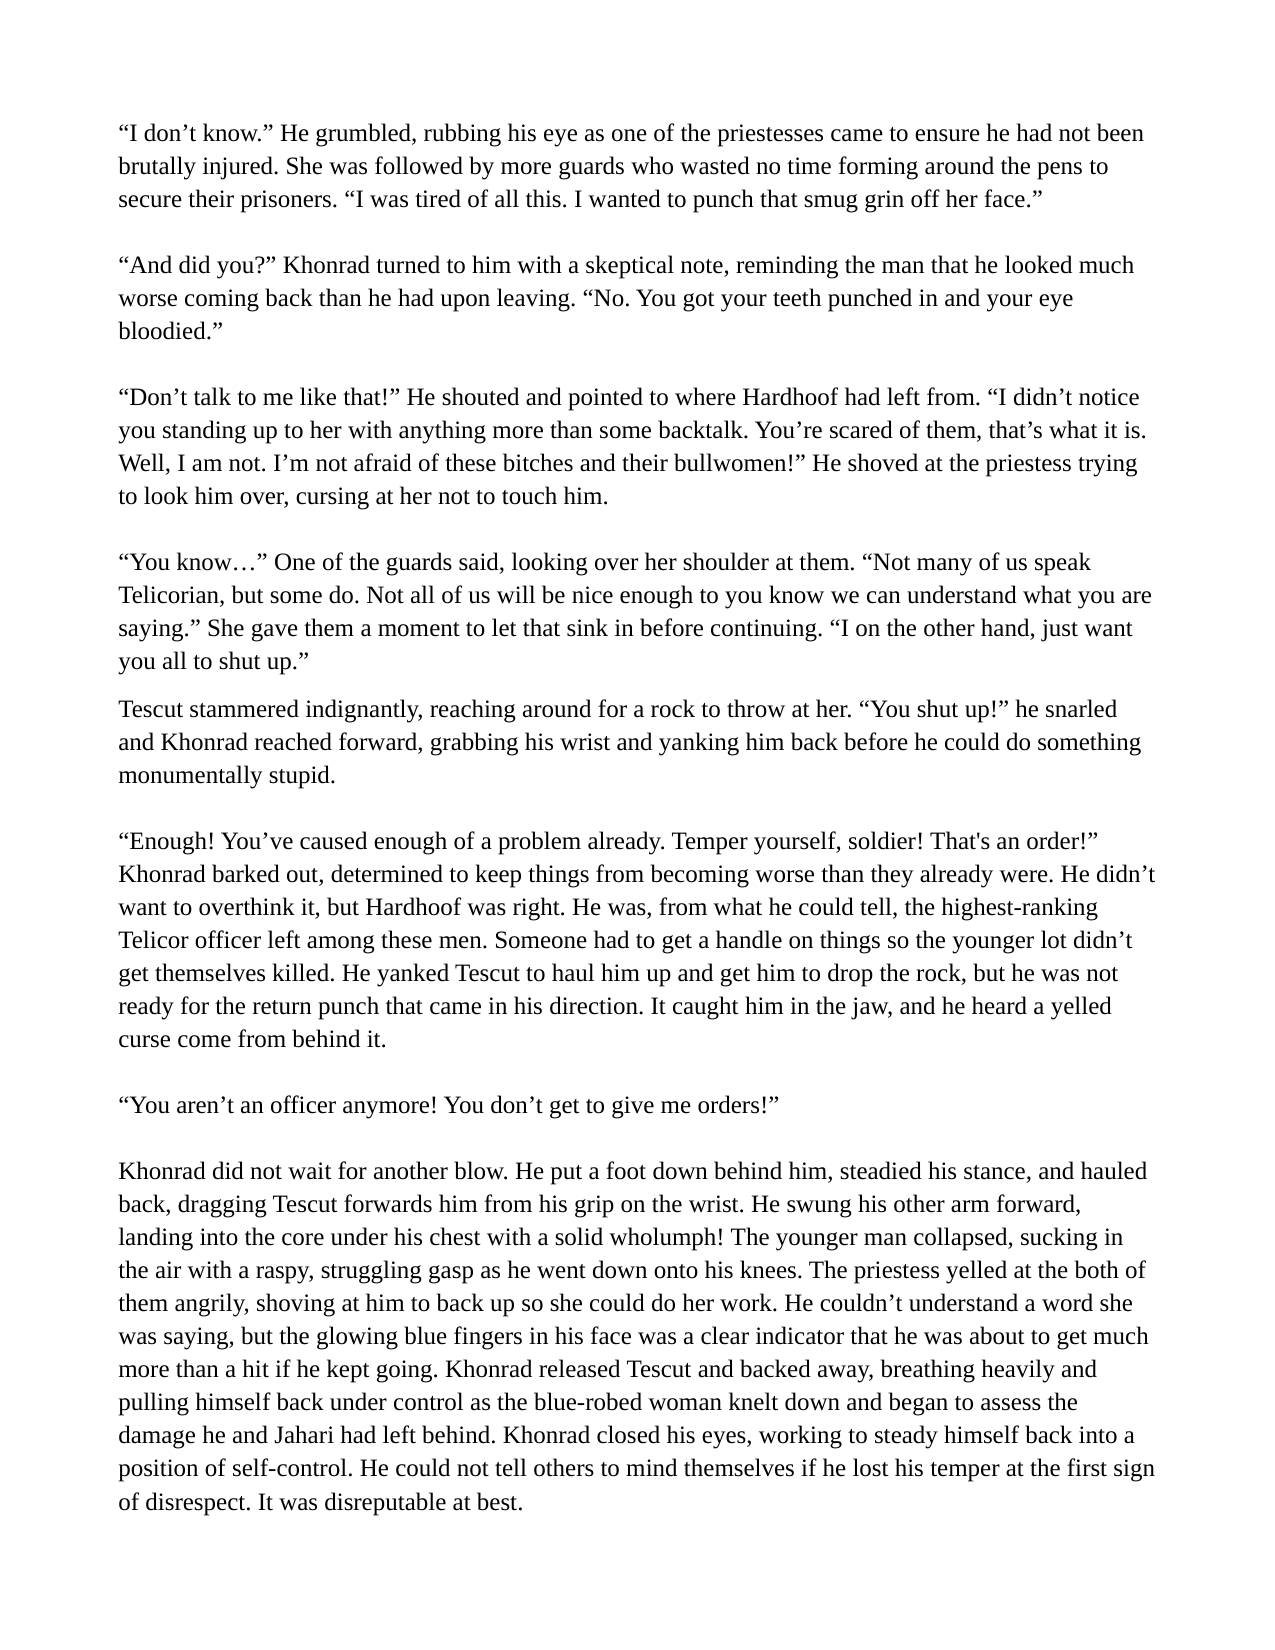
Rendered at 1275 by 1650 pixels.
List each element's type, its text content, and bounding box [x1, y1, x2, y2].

text Tescut stammered indignantly, reaching around for a rock to throw at her. “You shut up!” he snarled and Khonrad reached forward, grabbing his wrist and yanking him back before he could do something monumentally stupid. “Enough! You’ve caused enough of a problem already. Temper yourself, soldier! That's an order!” Khonrad barked out, determined to keep things from becoming worse than they already were. He didn’t want to overthink it, but Hardhoof was right. He was, from what he could tell, the highest-ranking Telicor officer left among these men. Someone had to get a handle on things so the younger lot didn’t get themselves killed. He yanked Tescut to haul him up and get him to drop the rock, but he was not ready for the return punch that came in his direction. It caught him in the jaw, and he heard a yelled curse come from behind it. “You aren’t an officer anymore! You don’t get to give me orders!” Khonrad did not wait for another blow. He put a foot down behind him, steadied his stance, and hauled back, dragging Tescut forwards him from his grip on the wrist. He swung his other arm forward, landing into the core under his chest with a solid wholumph! The younger man collapsed, sucking in the air with a raspy, struggling gasp as he went down onto his knees. The priestess yelled at the both of them angrily, shoving at him to back up so she could do her work. He couldn’t understand a word she was saying, but the glowing blue fingers in his face was a clear indicator that he was about to get much more than a hit if he kept going. Khonrad released Tescut and backed away, breathing heavily and pulling himself back under control as the blue-robed woman knelt down and began to assess the damage he and Jahari had left behind. Khonrad closed his eyes, working to steady himself back into a position of self-control. He could not tell others to mind themselves if he lost his temper at the first sign of disrespect. It was disreputable at best. [118, 694, 1157, 1515]
text “I don’t know.” He grumbled, rubbing his eye as one of the priestesses came to ensure he had not been brutally injured. She was followed by more guards who wasted no time forming around the pens to secure their prisoners. “I was tired of all this. I wanted to punch that smug grin off her face.” “And did you?” Khonrad turned to him with a skeptical note, reminding the man that he looked much worse coming back than he had upon leaving. “No. You got your teeth punched in and your eye bloodied.” “Don’t talk to me like that!” He shouted and pointed to where Hardhoof had left from. “I didn’t notice you standing up to her with anything more than some backtalk. You’re scared of them, that’s what it is. Well, I am not. I’m not afraid of these bitches and their bullwomen!” He shoved at the priestess trying to look him over, cursing at her not to touch him. “You know…” One of the guards said, looking over her shoulder at them. “Not many of us speak Telicorian, but some do. Not all of us will be nice enough to you know we can understand what you are saying.” She gave them a moment to let that sink in before continuing. “I on the other hand, just want you all to shut up.” [118, 118, 1157, 675]
